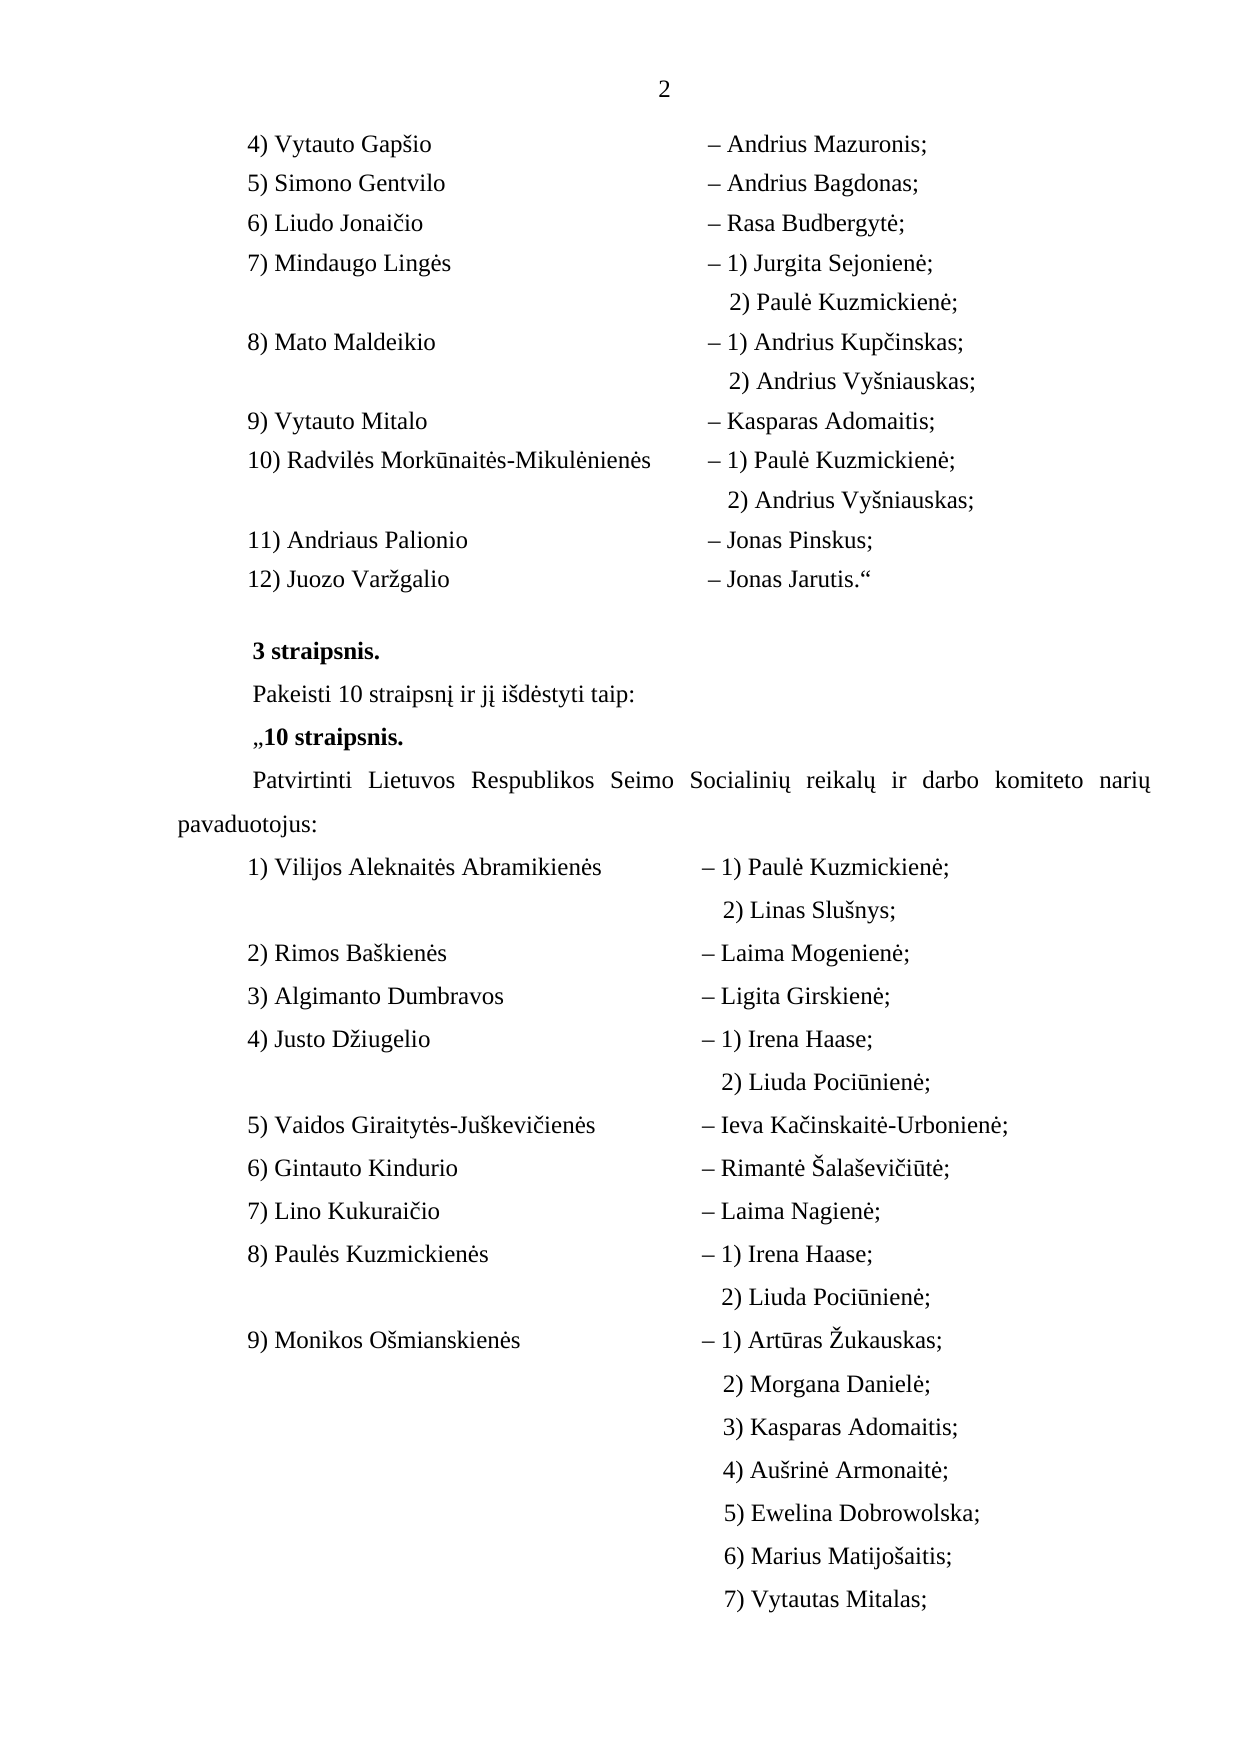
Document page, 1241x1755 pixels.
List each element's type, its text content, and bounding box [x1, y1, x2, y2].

table_header – 1) Paulė Kuzmickienė; 2) Linas Slušnys; [691, 852, 1151, 938]
table_cell – Jonas Jarutis.“ [697, 554, 1163, 593]
table_header 1) Vilijos Aleknaitės Abramikienės [236, 852, 691, 938]
table_cell – Andrius Bagdonas; [697, 158, 1163, 197]
table_cell – 1) Artūras Žukauskas; 2) Morgana Danielė; 3) Kasparas Adomaitis; 4) Aušrinė Armonaitė; 5) Ewelina Dobrowolska; 6) Marius Matijošaitis; 7) Vytautas Mitalas; [691, 1326, 1151, 1627]
table_cell 2) Rimos Baškienės [236, 938, 691, 981]
table_cell – Andrius Mazuronis; [697, 118, 1163, 158]
text „10 straipsnis. [177, 722, 1152, 751]
table_cell – Ieva Kačinskaitė-Urbonienė; [691, 1110, 1151, 1153]
table_cell – 1) Paulė Kuzmickienė; 2) Andrius Vyšniauskas; [697, 435, 1163, 514]
text Pakeisti 10 straipsnį ir jį išdėstyti taip: [177, 679, 1152, 708]
table_cell 7) Mindaugo Lingės [236, 237, 697, 316]
table_cell 6) Gintauto Kindurio [236, 1153, 691, 1196]
table_cell 5) Simono Gentvilo [236, 158, 697, 197]
table_cell 10) Radvilės Morkūnaitės-Mikulėnienės [236, 435, 697, 514]
table_cell 5) Vaidos Giraitytės-Juškevičienės [236, 1110, 691, 1153]
table_cell 12) Juozo Varžgalio [236, 554, 697, 593]
table_cell 3) Algimanto Dumbravos [236, 981, 691, 1024]
table_cell – Kasparas Adomaitis; [697, 395, 1163, 435]
table_cell 9) Monikos Ošmianskienės [236, 1326, 691, 1627]
table_cell – 1) Andrius Kupčinskas; 2) Andrius Vyšniauskas; [697, 316, 1163, 395]
text Patvirtinti Lietuvos Respublikos Seimo Socialinių reikalų ir darbo komiteto narių pavaduotojus: [177, 766, 1152, 837]
table_cell 4) Justo Džiugelio [236, 1024, 691, 1110]
table_cell 9) Vytauto Mitalo [236, 395, 697, 435]
table_cell 11) Andriaus Palionio [236, 514, 697, 553]
table_cell – 1) Jurgita Sejonienė; 2) Paulė Kuzmickienė; [697, 237, 1163, 316]
text 3 straipsnis. [177, 636, 1152, 665]
table_cell 4) Vytauto Gapšio [236, 118, 697, 158]
table_cell 7) Lino Kukuraičio 8) Paulės Kuzmickienės [236, 1196, 691, 1326]
table_cell – Ligita Girskienė; [691, 981, 1151, 1024]
table_cell – 1) Irena Haase; 2) Liuda Pociūnienė; [691, 1024, 1151, 1110]
table_cell – Rasa Budbergytė; [697, 197, 1163, 237]
table_cell – Jonas Pinskus; [697, 514, 1163, 553]
table_cell – Laima Nagienė; – 1) Irena Haase; 2) Liuda Pociūnienė; [691, 1196, 1151, 1326]
table_cell 6) Liudo Jonaičio [236, 197, 697, 237]
table_cell 8) Mato Maldeikio [236, 316, 697, 395]
table_cell – Laima Mogenienė; [691, 938, 1151, 981]
table_cell – Rimantė Šalaševičiūtė; [691, 1153, 1151, 1196]
